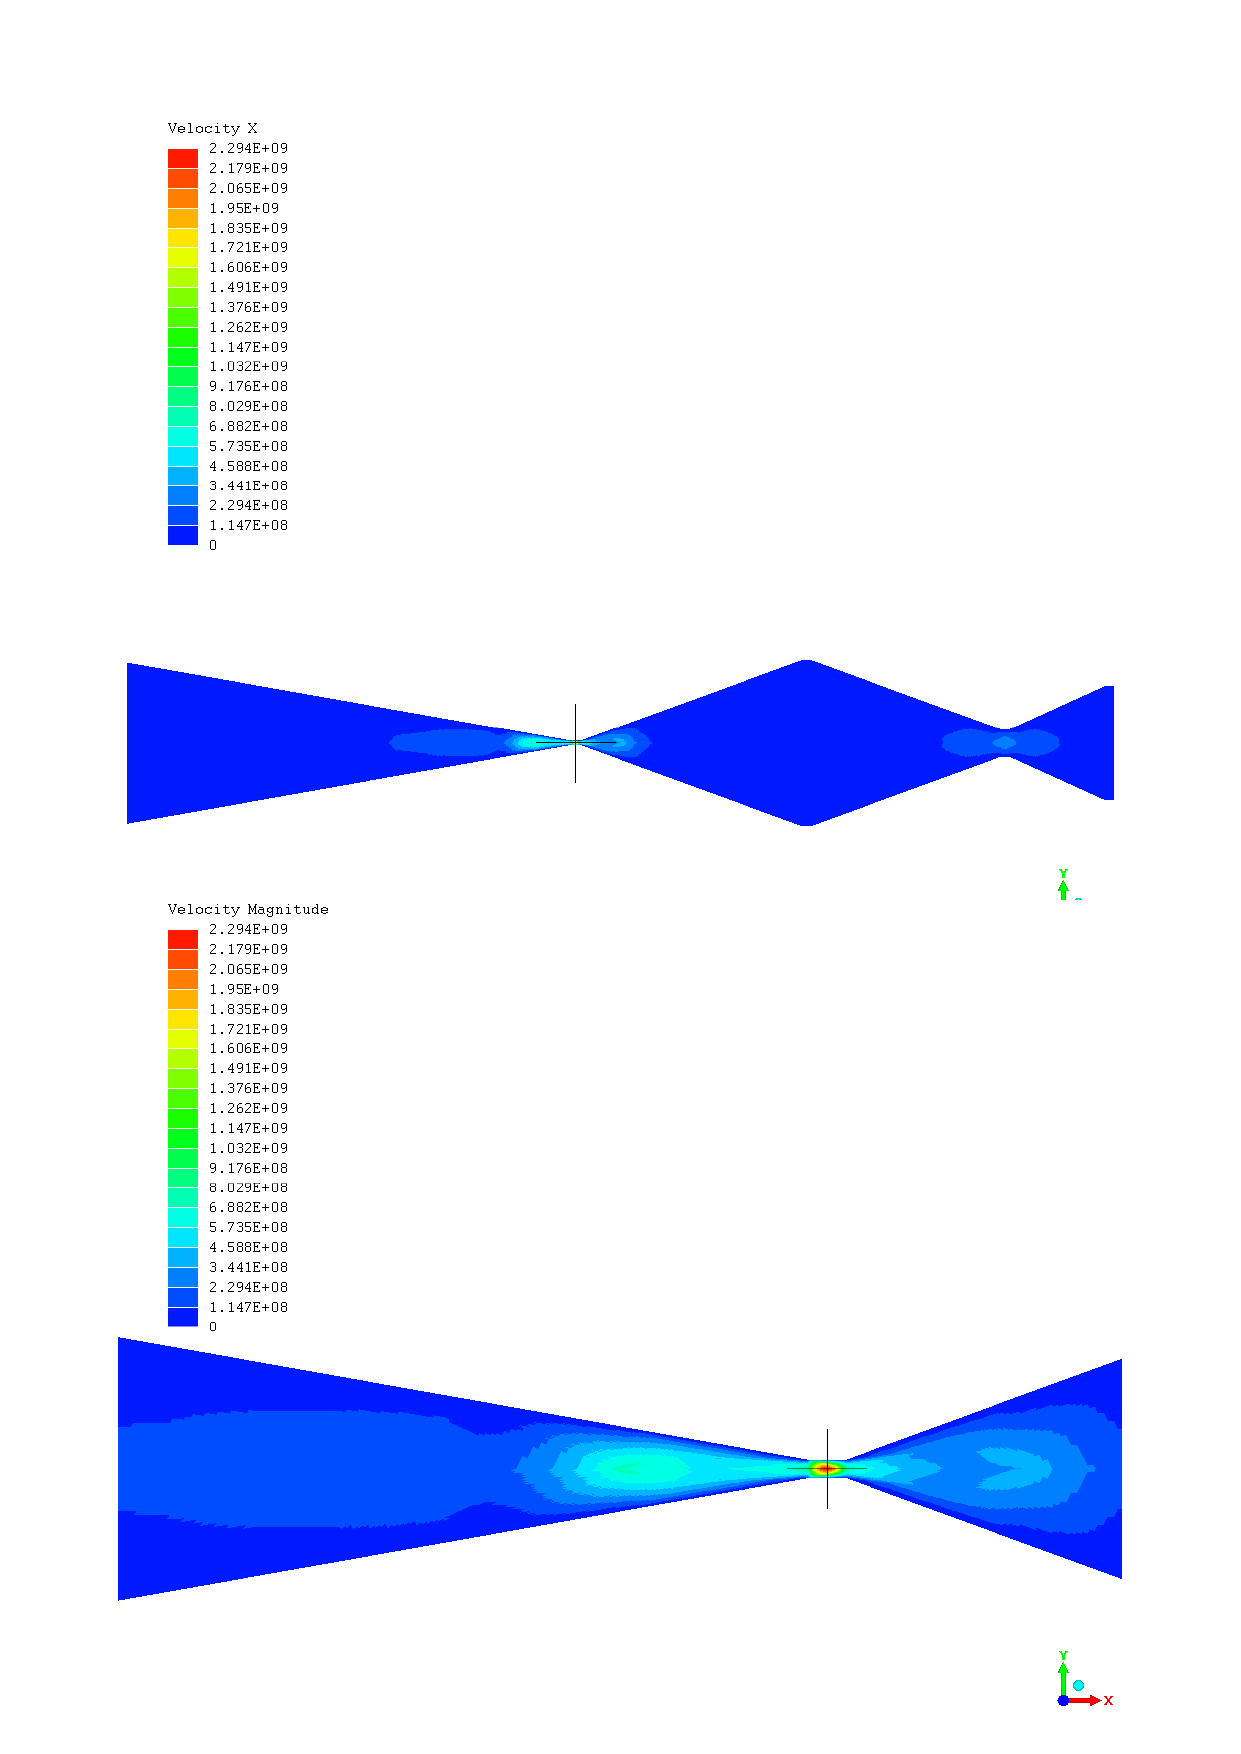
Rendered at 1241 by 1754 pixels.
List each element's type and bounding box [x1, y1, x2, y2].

picture [118, 118, 1122, 1754]
